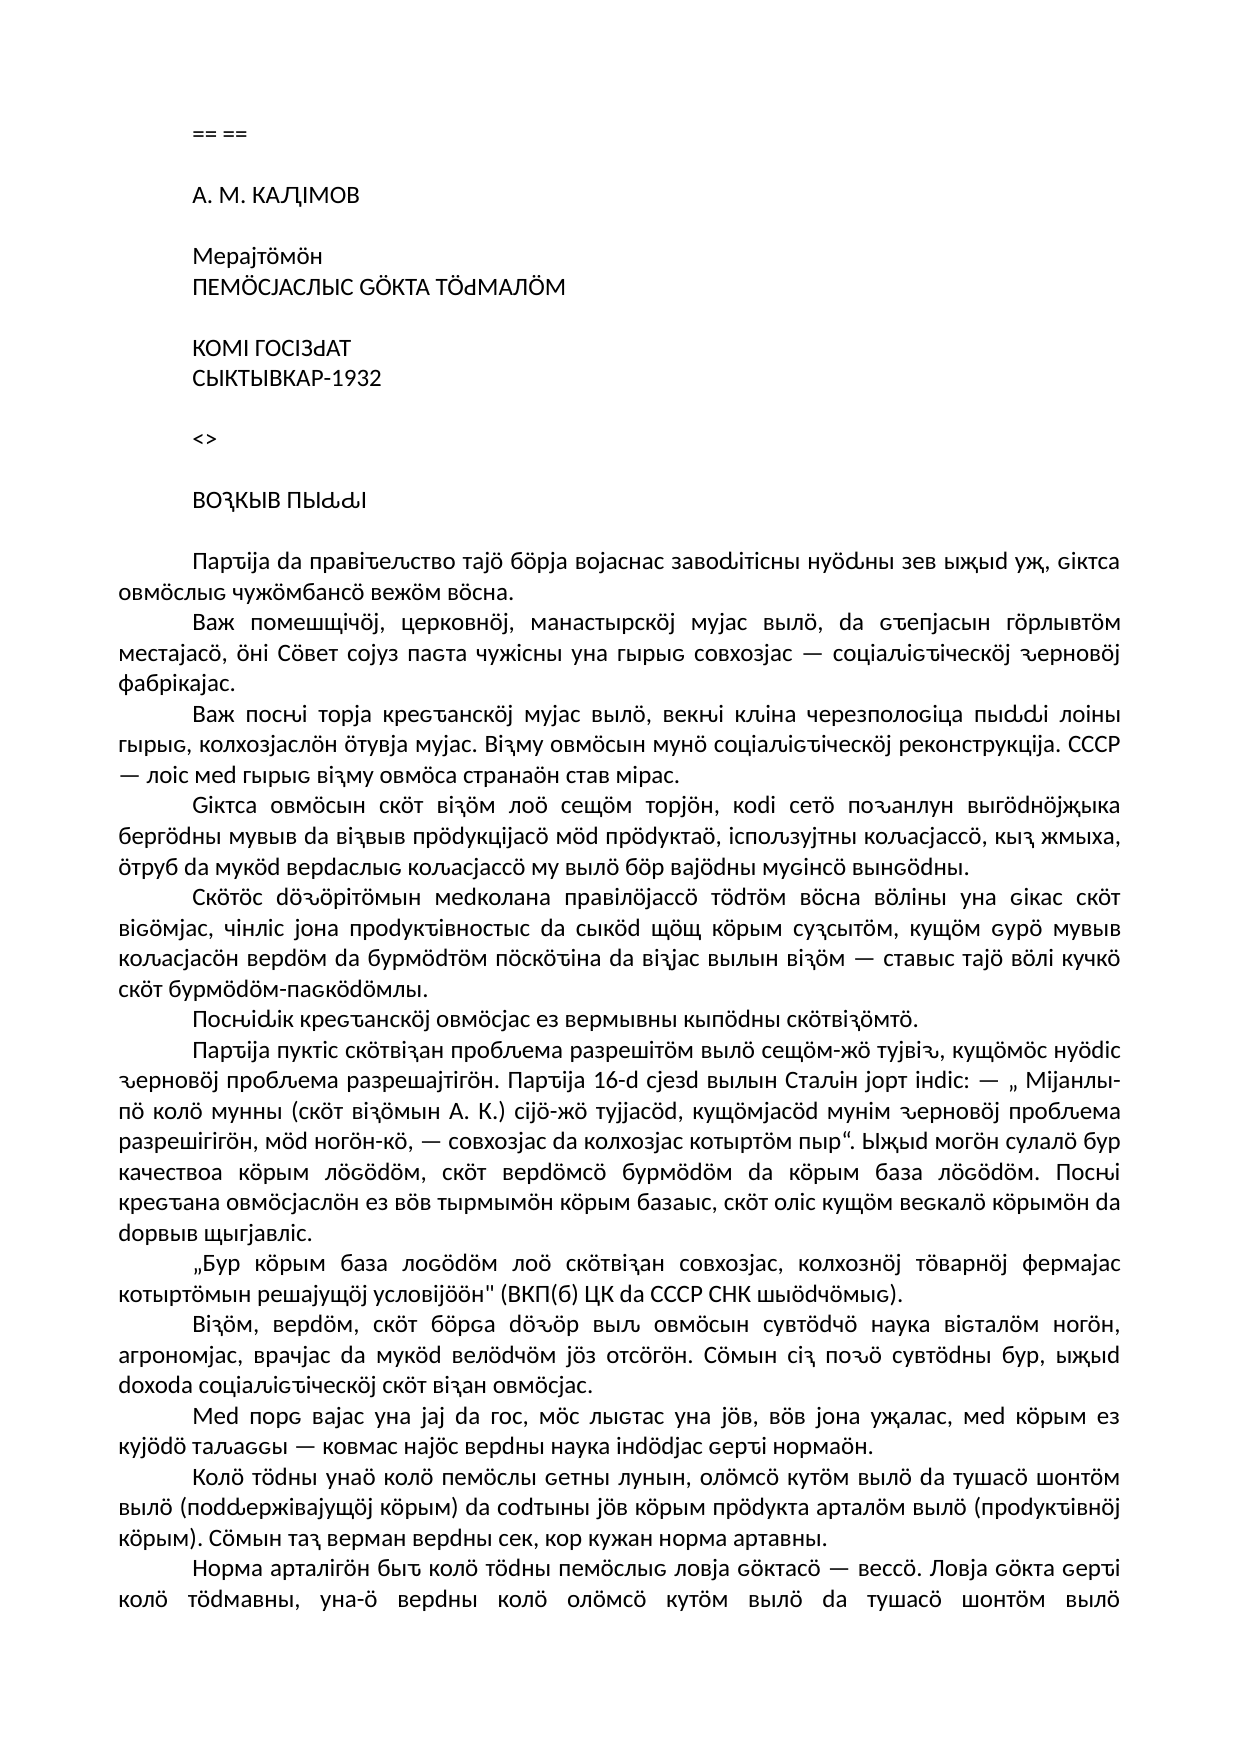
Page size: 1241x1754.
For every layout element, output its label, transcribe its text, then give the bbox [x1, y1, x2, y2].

text Ԍіктса овмӧсын скӧт віԇӧм лоӧ сещӧм торјӧн, коԁі сетӧ поԅанлун выгӧԁнӧјҗыка бергӧԁны мувыв ԁа віԇвыв прӧԁукціјасӧ мӧԁ прӧԁуктаӧ, іспоԉзујтны коԉасјассӧ, кыԇ жмыха, ӧтруб ԁа мукӧԁ верԁаслыԍ коԉасјассӧ му вылӧ бӧр вајӧԁны муԍінсӧ вынԍӧԁны. [118, 789, 1122, 881]
text Меԁ порԍ вајас уна јај ԁа гос, мӧс лыԍтас уна јӧв, вӧв јона уҗалас, меԁ кӧрым ез кујӧԁӧ таԉаԍԍы — ковмас најӧс верԁны наука інԁӧԁјас ԍерԏі нормаӧн. [118, 1400, 1122, 1461]
text КОМІ ГОСІЗԀАТ [118, 332, 1122, 362]
text Норма арталігӧн быԏ колӧ тӧԁны пемӧслыԍ ловја ԍӧктасӧ — вессӧ. Ловја ԍӧкта ԍерԏі колӧ тӧԁмавны, уна-ӧ верԁны колӧ олӧмсӧ кутӧм вылӧ ԁа тушасӧ шонтӧм вылӧ [118, 1553, 1122, 1614]
text Парԏіја ԁа правіԏеԉство тајӧ бӧрја војаснас завоԃітісны нуӧԃны зев ыҗыԁ уҗ, ԍіктса овмӧслыԍ чужӧмбансӧ вежӧм вӧсна. [118, 545, 1122, 606]
text СЫКТЫВКАР-1932 [118, 362, 1122, 393]
text <> [118, 423, 1122, 454]
text ВОԆКЫВ ПЫԂԂІ [118, 484, 1122, 515]
text А. М. КАԈIМОВ [118, 179, 1122, 210]
text Скӧтӧс ԁӧԅӧрітӧмын меԁколана правілӧјассӧ тӧԁтӧм вӧсна вӧліны уна ԍікас скӧт віԍӧмјас, чінліс јона проԁукԏівностыс ԁа сыкӧԁ щӧщ кӧрым суԇсытӧм, кущӧм ԍурӧ мувыв коԉасјасӧн верԁӧм ԁа бурмӧԁтӧм пӧскӧԏіна ԁа віԇјас вылын віԇӧм — ставыс тајӧ вӧлі кучкӧ скӧт бурмӧԁӧм-паԍкӧԁӧмлы. [118, 881, 1122, 1003]
text Мерајтӧмӧн [118, 240, 1122, 271]
text Посԋіԃік креԍԏанскӧј овмӧсјас ез вермывны кыпӧԁны скӧтвіԇӧмтӧ. [118, 1003, 1122, 1034]
text Віԇӧм, верԁӧм, скӧт бӧрԍа ԁӧԅӧр выԉ овмӧсын сувтӧԁчӧ наука віԍталӧм ногӧн, агрономјас, врачјас ԁа мукӧԁ велӧԁчӧм јӧз отсӧгӧн. Сӧмын сіԇ поԅӧ сувтӧԁны бур, ыҗыԁ ԁохоԁа соціаԉіԍԏіческӧј скӧт віԇан овмӧсјас. [118, 1308, 1122, 1400]
text ПЕМӦСЈАСЛЫС ԌӦКТА ТӦԀМАЛӦМ [118, 271, 1122, 301]
text Парԏіја пуктіс скӧтвіԇан пробԉема разрешітӧм вылӧ сещӧм-жӧ тујвіԅ, кущӧмӧс нуӧԁіс ԅерновӧј пробԉема разрешајтігӧн. Парԏіја 16-ԁ сјезԁ вылын Стаԉін јорт інԁіс: — „ Міјанлы-пӧ колӧ мунны (скӧт віԇӧмын А. К.) сіјӧ-жӧ тујјасӧԁ, кущӧмјасӧԁ мунім ԅерновӧј пробԉема разрешігігӧн, мӧԁ ногӧн-кӧ, — совхозјас ԁа колхозјас котыртӧм пыр“. Ыҗыԁ могӧн сулалӧ бур качествоа кӧрым лӧԍӧԁӧм, скӧт верԁӧмсӧ бурмӧԁӧм ԁа кӧрым база лӧԍӧԁӧм. Посԋі креԍԏана овмӧсјаслӧн ез вӧв тырмымӧн кӧрым базаыс, скӧт оліс кущӧм веԍкалӧ кӧрымӧн ԁа ԁорвыв щыгјавліс. [118, 1034, 1122, 1247]
text „Бур кӧрым база лоԍӧԁӧм лоӧ скӧтвіԇан совхозјас, колхознӧј тӧварнӧј фермајас котыртӧмын решајущӧј условіјӧӧн" (ВКП(б) ЦК ԁа СССР СНК шыӧԁчӧмыԍ). [118, 1247, 1122, 1308]
text Важ посԋі торја креԍԏанскӧј мујас вылӧ, векԋі кԉіна черезполоԍіца пыԃԃі лоіны гырыԍ, колхозјаслӧн ӧтувја мујас. Віԇму овмӧсын мунӧ соціаԉіԍԏіческӧј реконструкціја. СССР — лоіс меԁ гырыԍ віԇму овмӧса странаӧн став мірас. [118, 698, 1122, 789]
text == == [118, 118, 1122, 149]
text Колӧ тӧԁны унаӧ колӧ пемӧслы ԍетны лунын, олӧмсӧ кутӧм вылӧ ԁа тушасӧ шонтӧм вылӧ (поԁԃержівајущӧј кӧрым) ԁа соԁтыны јӧв кӧрым прӧԁукта арталӧм вылӧ (проԁукԏівнӧј кӧрым). Сӧмын таԇ верман верԁны сек, кор кужан норма артавны. [118, 1461, 1122, 1553]
text Важ помешщічӧј, церковнӧј, манастырскӧј мујас вылӧ, ԁа ԍԏепјасын гӧрлывтӧм местајасӧ, ӧні Сӧвет сојуз паԍта чужісны уна гырыԍ совхозјас — соціаԉіԍԏіческӧј ԅерновӧј фабрікајас. [118, 606, 1122, 698]
